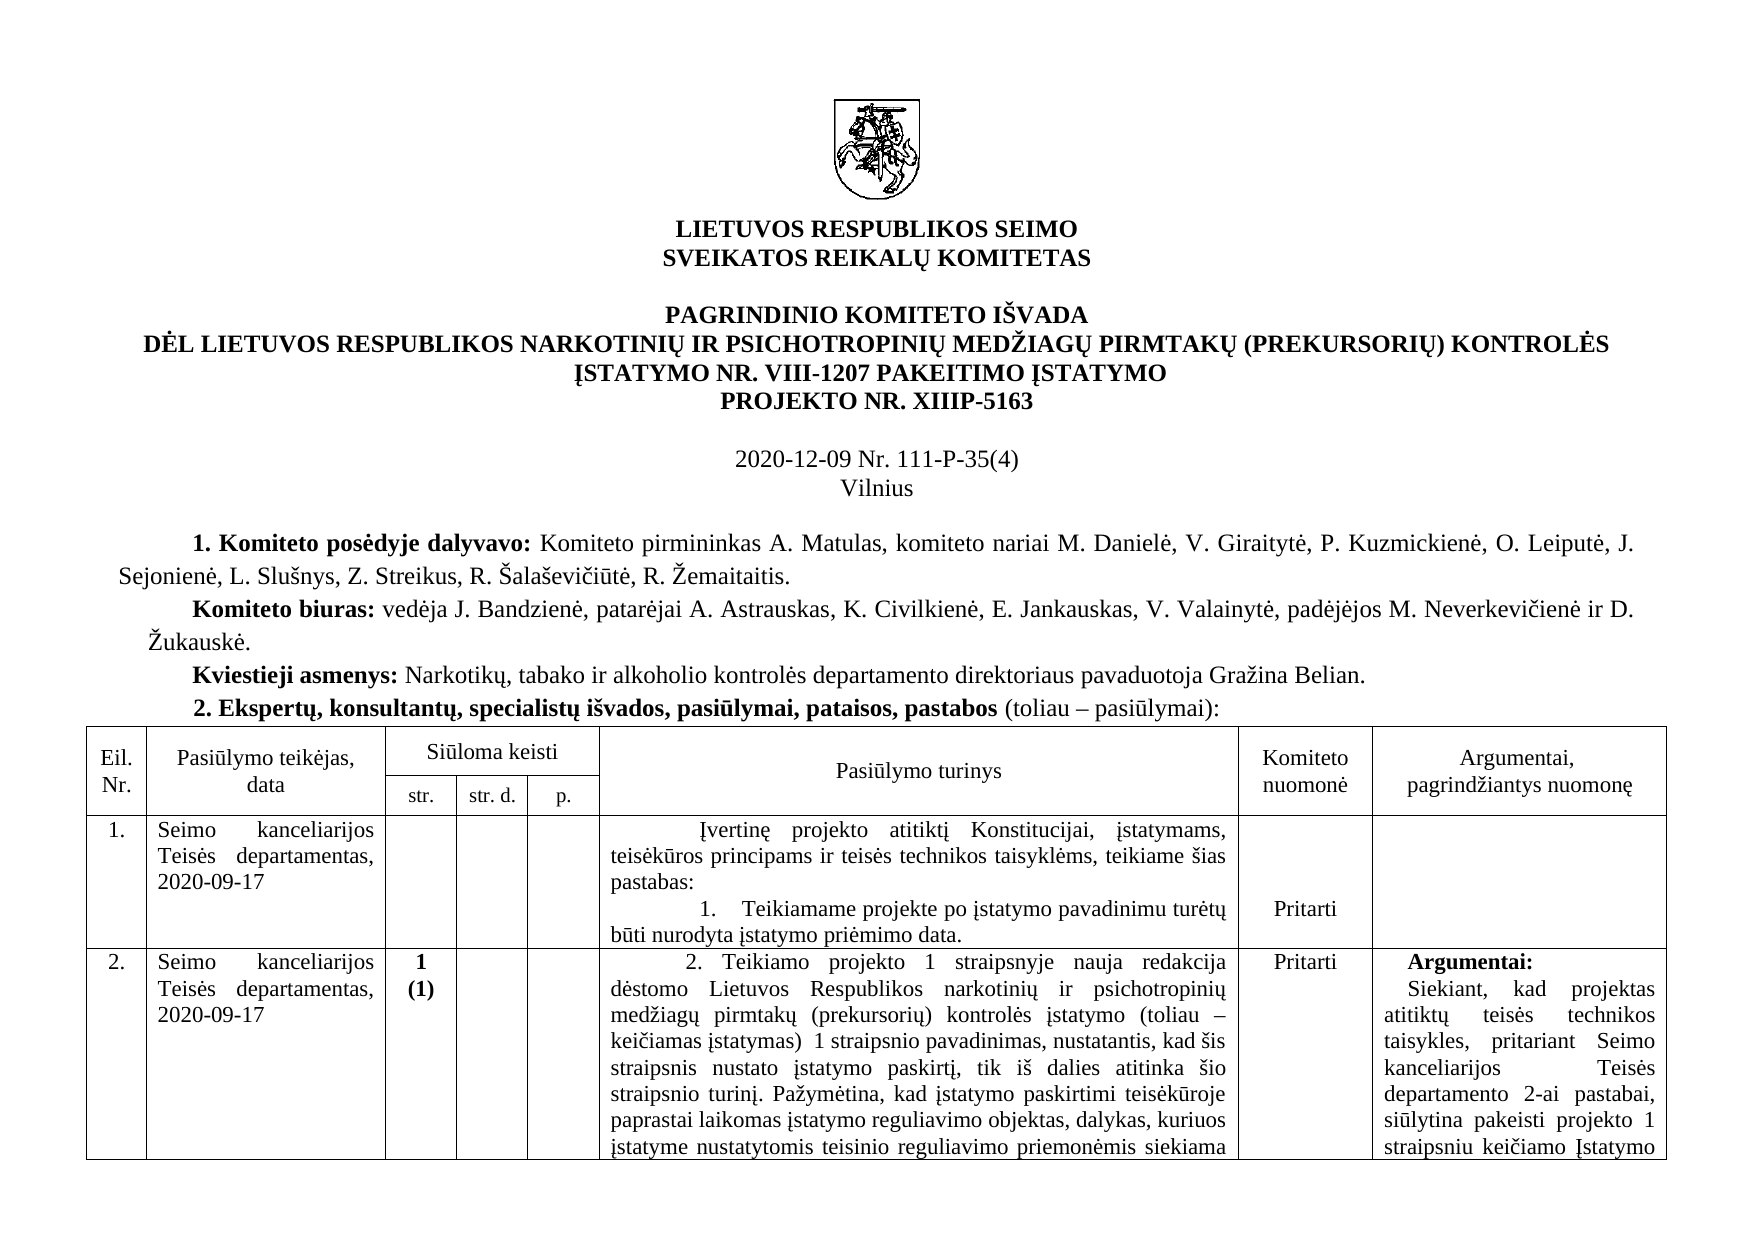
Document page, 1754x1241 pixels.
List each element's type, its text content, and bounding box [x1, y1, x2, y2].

table_cell 1. [87, 816, 146, 947]
table_cell [1373, 816, 1666, 947]
text DĖL LIETUVOS RESPUBLIKOS NARKOTINIŲ IR PSICHOTROPINIŲ MEDŽIAGŲ PIRMTAKŲ (PREKURSORIŲ) KONTROLĖS ĮSTATYMO NR. VIII-1207 PAKEITIMO ĮSTATYMO [118, 329, 1635, 386]
table_cell [386, 816, 456, 947]
table_cell Argumentai: Siekiant, kad projektas atitiktų teisės technikos taisykles, pritariant Seimo kanceliarijos Teisės departamento 2-ai pastabai, siūlytina pakeisti projekto 1 straipsniu keičiamo Įstatymo [1373, 949, 1666, 1159]
text SVEIKATOS REIKALŲ KOMITETAS [118, 243, 1635, 271]
table_cell 1 (1) [386, 949, 456, 1159]
table_cell 2. Teikiamo projekto 1 straipsnyje nauja redakcija dėstomo Lietuvos Respublikos narkotinių ir psichotropinių medžiagų pirmtakų (prekursorių) kontrolės įstatymo (toliau – keičiamas įstatymas) 1 straipsnio pavadinimas, nustatantis, kad šis straipsnis nustato įstatymo paskirtį, tik iš dalies atitinka šio straipsnio turinį. Pažymėtina, kad įstatymo paskirtimi teisėkūroje paprastai laikomas įstatymo reguliavimo objektas, dalykas, kuriuos įstatyme nustatytomis teisinio reguliavimo priemonėmis siekiama [600, 949, 1238, 1159]
table_header Eil. Nr. [87, 727, 146, 814]
table_header Pasiūlymo teikėjas, data [147, 727, 385, 814]
table_header Siūloma keisti [386, 727, 599, 775]
table_header Pasiūlymo turinys [600, 727, 1238, 814]
table_cell p. [528, 776, 599, 814]
table_cell str. [386, 776, 456, 814]
table_header Komiteto nuomonė [1239, 727, 1372, 814]
text Komiteto biuras: vedėja J. Bandzienė, patarėjai A. Astrauskas, K. Civilkienė, E. Jankauskas, V. Valainytė, padėjėjos M. Neverkevičienė ir D. Žukauskė. [148, 594, 1635, 656]
table_cell [457, 816, 527, 947]
table_cell Pritarti [1239, 949, 1372, 1159]
text 2020-12-09 Nr. 111-P-35(4) [118, 444, 1635, 473]
table_cell Pritarti [1239, 816, 1372, 947]
table_cell [528, 816, 599, 947]
table_cell [528, 949, 599, 1159]
table_cell Seimo kanceliarijos Teisės departamentas, 2020-09-17 [147, 949, 385, 1159]
table_cell Seimo kanceliarijos Teisės departamentas, 2020-09-17 [147, 816, 385, 947]
text 1. Komiteto posėdyje dalyvavo: Komiteto pirmininkas A. Matulas, komiteto nariai M. Danielė, V. Giraitytė, P. Kuzmickienė, O. Leiputė, J. Sejonienė, L. Slušnys, Z. Streikus, R. Šalaševičiūtė, R. Žemaitaitis. [118, 528, 1635, 589]
text Vilnius [118, 473, 1635, 501]
table_cell 2. [87, 949, 146, 1159]
text LIETUVOS RESPUBLIKOS SEIMO [118, 214, 1635, 243]
table_header Argumentai, pagrindžiantys nuomonę [1373, 727, 1666, 814]
table_cell str. d. [457, 776, 527, 814]
text PROJEKTO NR. XIIIP-5163 [118, 386, 1635, 415]
text 2. Ekspertų, konsultantų, specialistų išvados, pasiūlymai, pataisos, pastabos (toliau – pasiūlymai): [118, 693, 1635, 722]
text Kviestieji asmenys: Narkotikų, tabako ir alkoholio kontrolės departamento direktoriaus pavaduotoja Gražina Belian. [118, 660, 1635, 689]
table_cell [457, 949, 527, 1159]
table_cell Įvertinę projekto atitiktį Konstitucijai, įstatymams, teisėkūros principams ir teisės technikos taisyklėms, teikiame šias pastabas: 1. Teikiamame projekte po įstatymo pavadinimu turėtų būti nurodyta įstatymo priėmimo data. [600, 816, 1238, 947]
text PAGRINDINIO KOMITETO IŠVADA [118, 300, 1635, 329]
